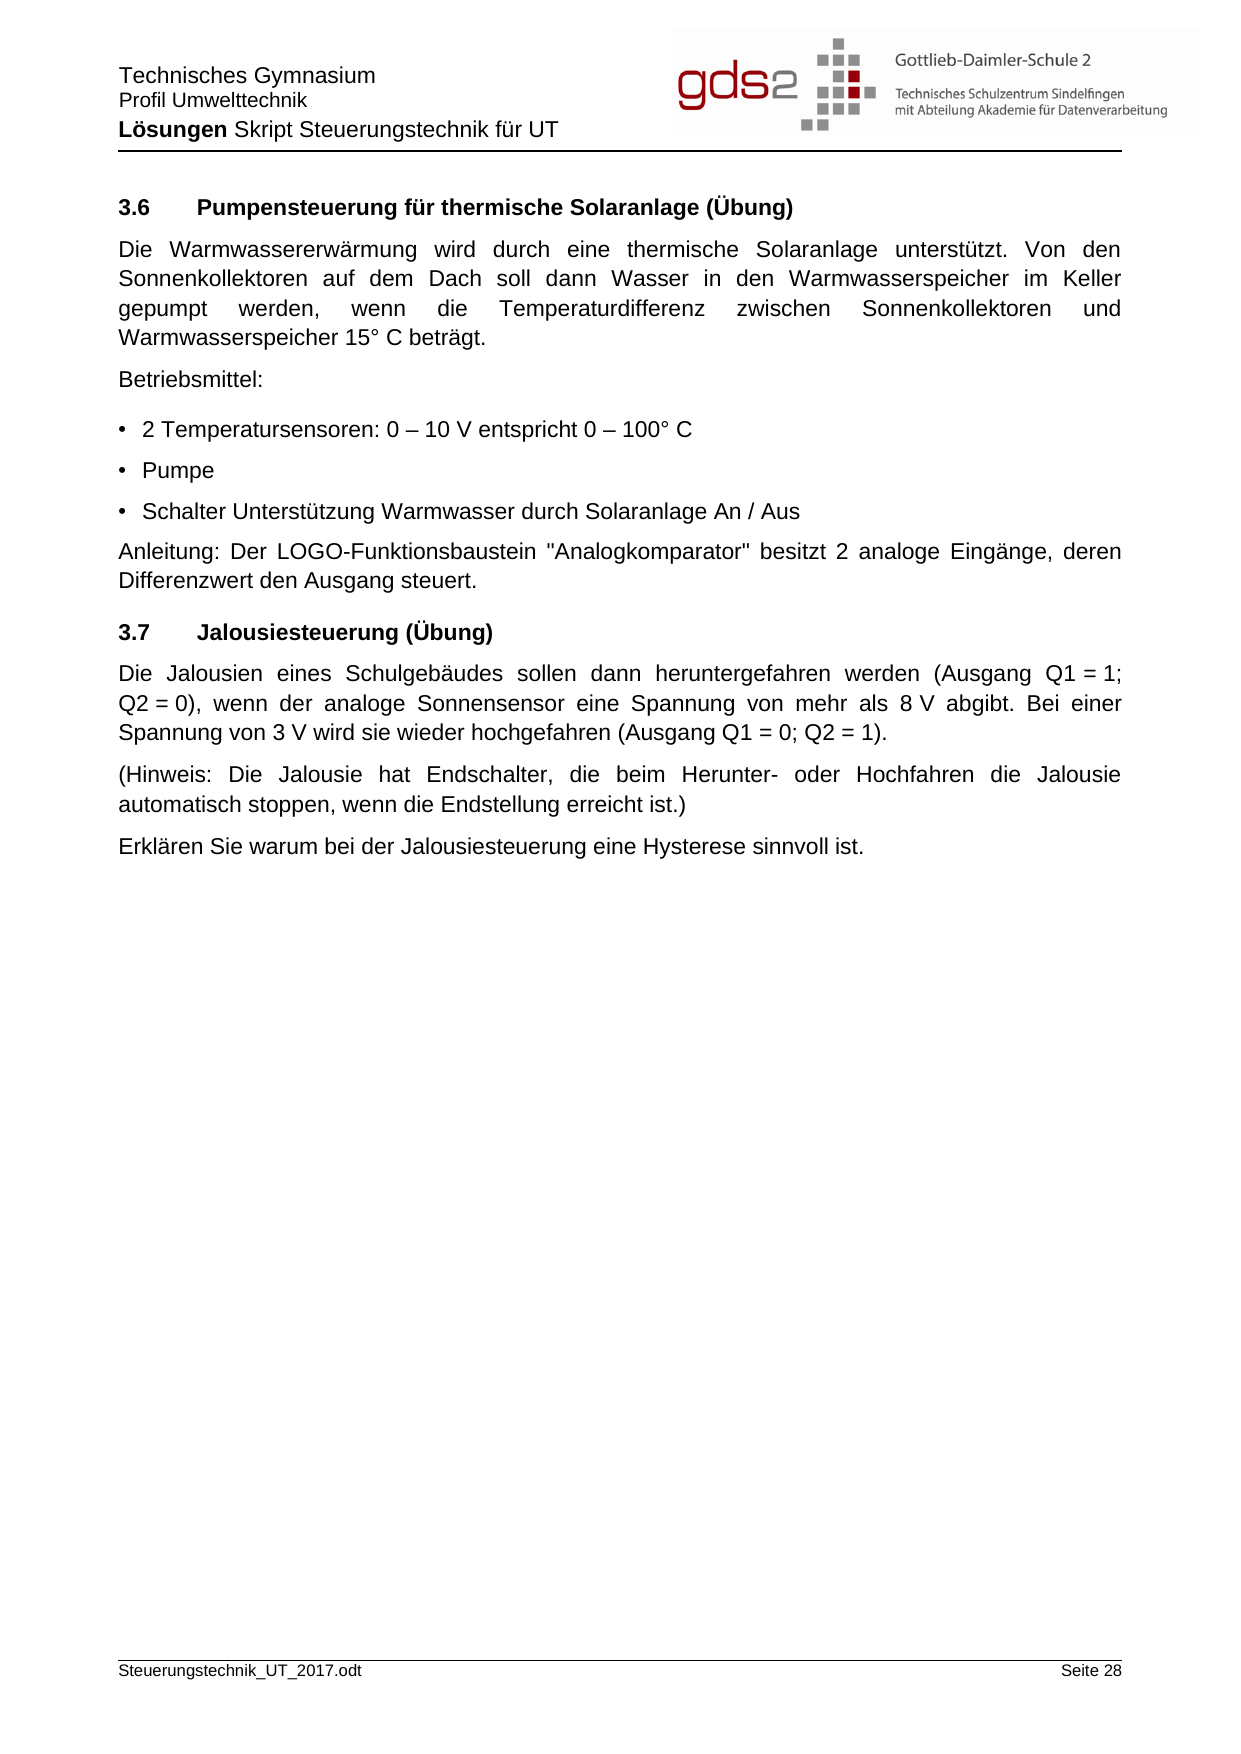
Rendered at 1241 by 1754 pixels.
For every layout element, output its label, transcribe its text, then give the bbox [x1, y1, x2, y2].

text Die Jalousien eines Schulgebäudes sollen dann heruntergefahren werden (Ausgang Q1 = 1; Q2 = 0), wenn der analoge Sonnensensor eine Spannung von mehr als 8 V abgibt. Bei einer Spannung von 3 V wird sie wieder hochgefahren (Ausgang Q1 = 0; Q2 = 1). [118, 657, 1122, 746]
text Betriebsmittel: [118, 363, 1122, 393]
list Pumpe [118, 454, 1122, 485]
list Schalter Unterstützung Warmwasser durch Solaranlage An / Aus [118, 494, 1122, 525]
text Anleitung: Der LOGO-Funktionsbaustein "Analogkomparator" besitzt 2 analoge Eingänge, deren Differenzwert den Ausgang steuert. [118, 535, 1122, 594]
picture [670, 28, 1201, 135]
text Erklären Sie warum bei der Jalousiesteuerung eine Hysterese sinnvoll ist. [118, 829, 1122, 859]
text Die Warmwassererwärmung wird durch eine thermische Solaranlage unterstützt. Von den Sonnenkollektoren auf dem Dach soll dann Wasser in den Warmwasserspeicher im Keller gepumpt werden, wenn die Temperaturdifferenz zwischen Sonnenkollektoren und Warmwasserspeicher 15° C beträgt. [118, 233, 1122, 351]
text (Hinweis: Die Jalousie hat Endschalter, die beim Herunter- oder Hochfahren die Jalousie automatisch stoppen, wenn die Endstellung erreicht ist.) [118, 758, 1122, 817]
subtitle Jalousiesteuerung (Übung) [118, 619, 1122, 645]
subtitle Pumpensteuerung für thermische Solaranlage (Übung) [118, 195, 1122, 220]
list 2 Temperatursensoren: 0 – 10 V entspricht 0 – 100° C [118, 417, 1122, 442]
